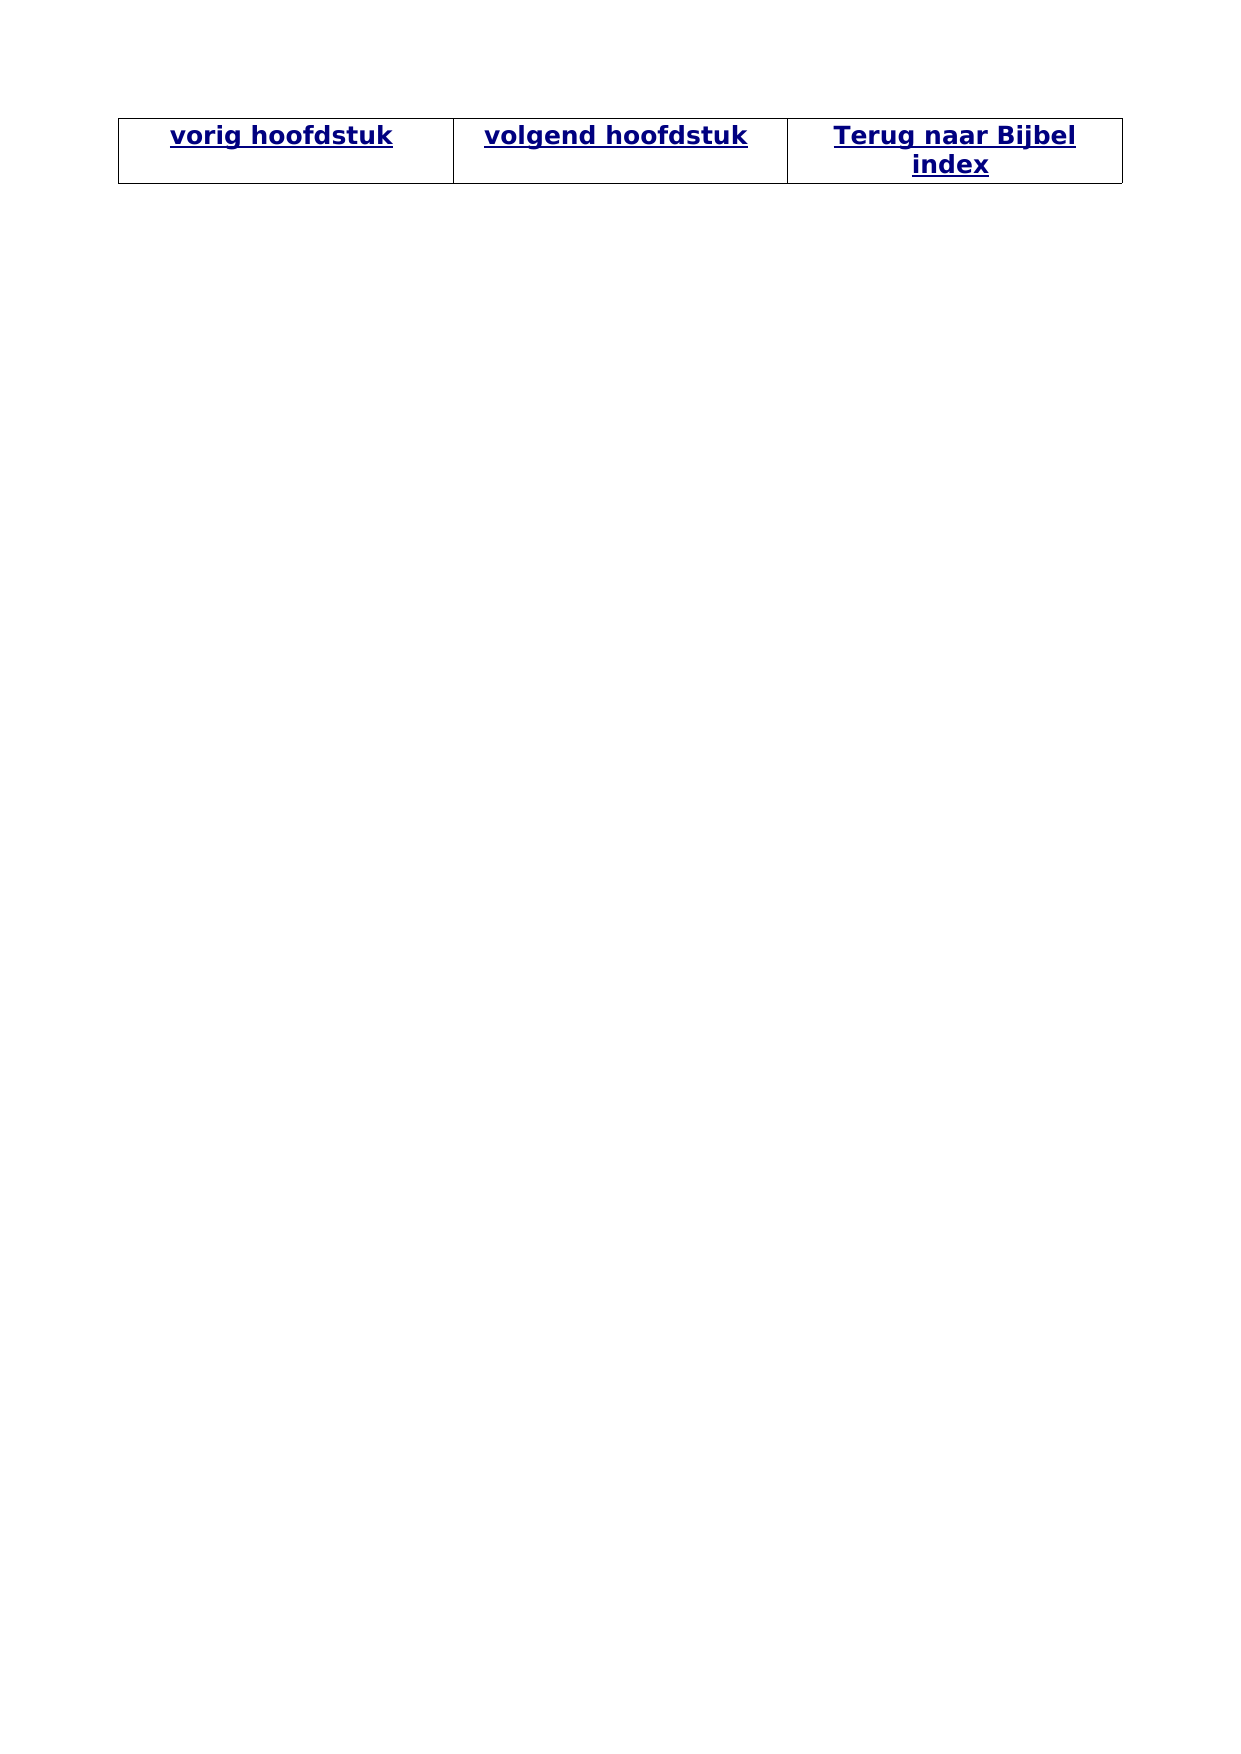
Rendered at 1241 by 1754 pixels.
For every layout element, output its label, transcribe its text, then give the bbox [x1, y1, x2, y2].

table_header volgend hoofdstuk [454, 119, 787, 182]
table_header vorig hoofdstuk [119, 119, 453, 182]
table_header Terug naar Bijbel index [788, 119, 1122, 182]
